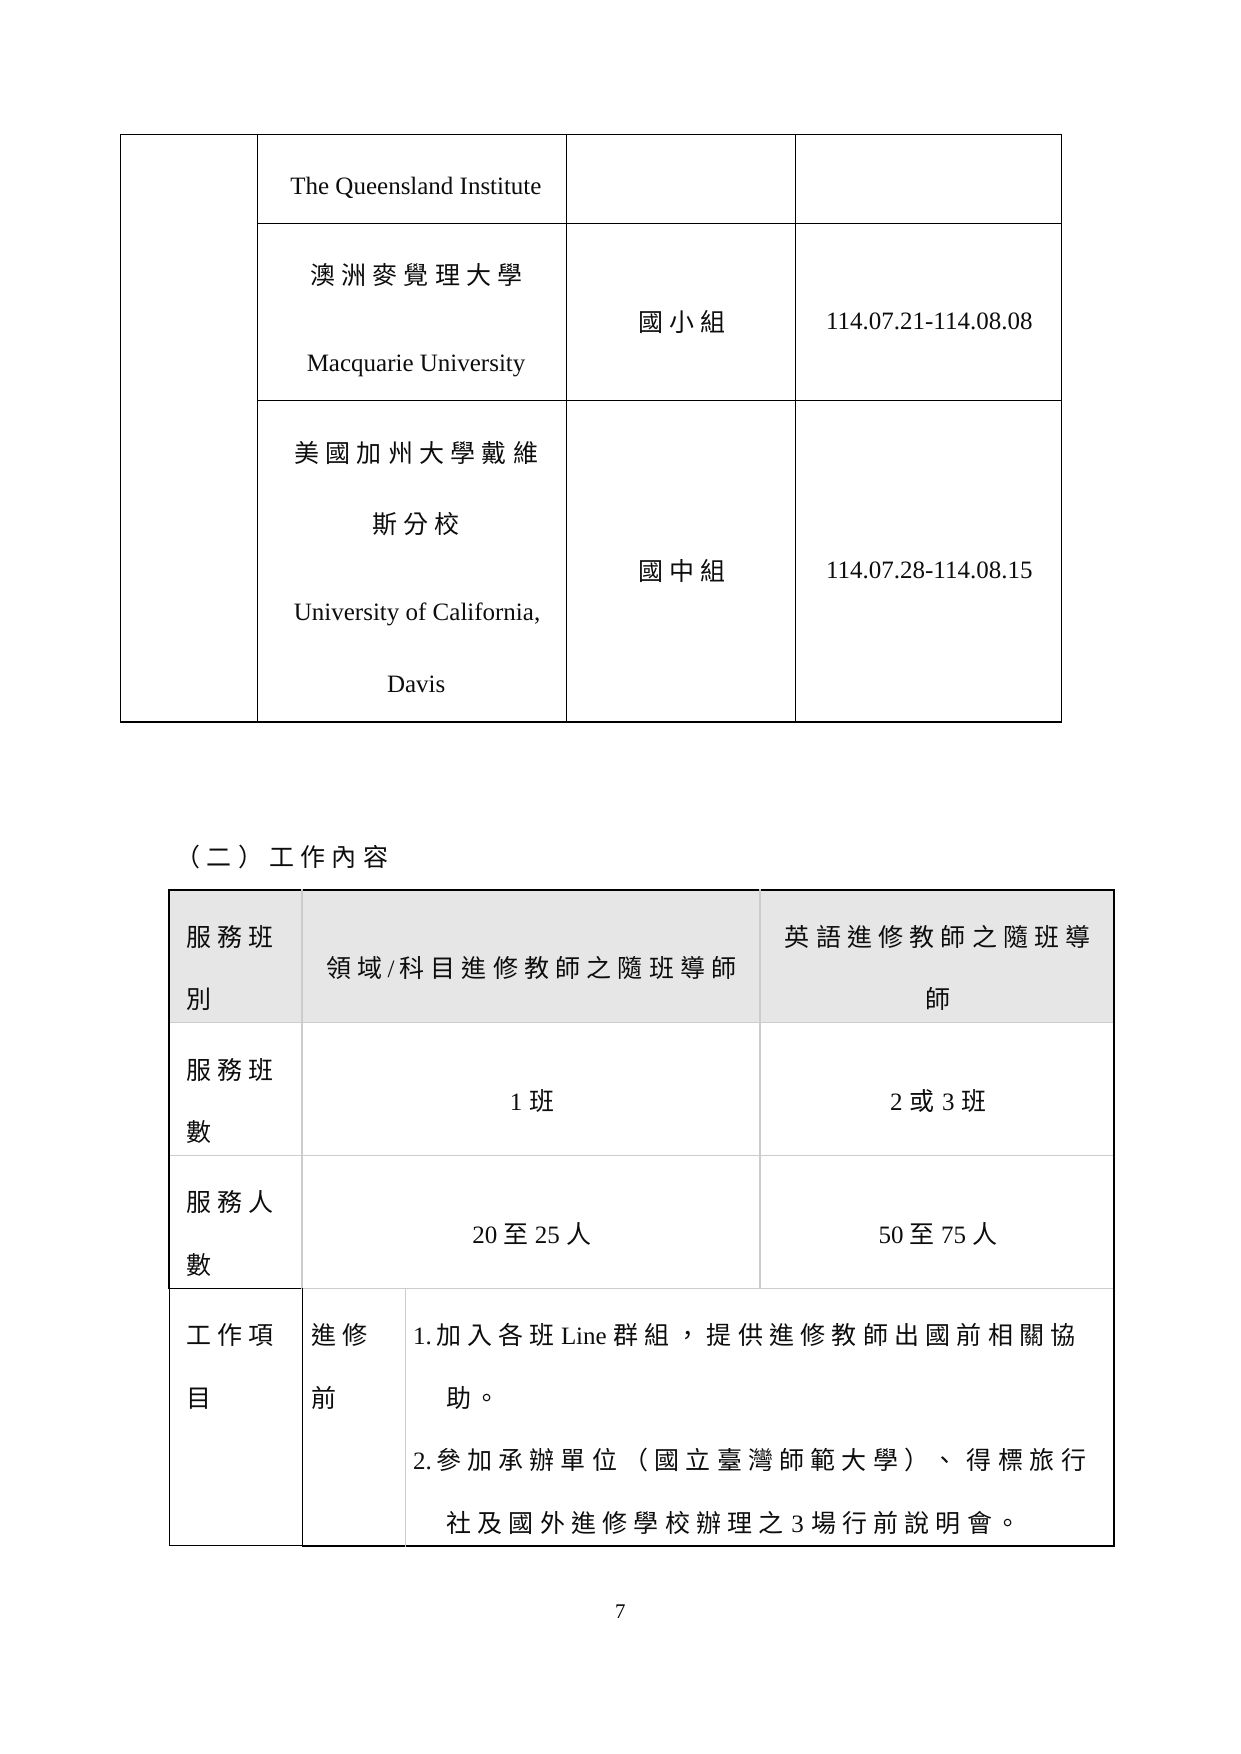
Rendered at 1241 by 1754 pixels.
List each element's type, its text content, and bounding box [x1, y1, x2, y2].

text （二）工作內容 [170, 814, 1120, 877]
table_cell 20至25人 [303, 1156, 759, 1287]
table_cell 2或3班 [761, 1023, 1113, 1155]
table_cell 國小組 [567, 224, 795, 400]
table_cell 服務班數 [170, 1023, 301, 1155]
table_cell 澳洲麥覺理大學 Macquarie University [258, 224, 566, 400]
table_cell 服務人數 [170, 1156, 301, 1287]
table_cell 114.07.21-114.08.08 [796, 224, 1061, 400]
table_cell 114.07.28-114.08.15 [796, 401, 1061, 721]
table_cell 50至75人 [761, 1156, 1113, 1287]
table_cell 1.加入各班Line群組，提供進修教師出國前相關協助。 2.參加承辦單位（國立臺灣師範大學）、得標旅行社及國外進修學校辦理之3場行前說明會。 [406, 1289, 1113, 1545]
table_header 服務班別 [170, 891, 301, 1022]
table_header 英語進修教師之隨班導師 [761, 891, 1113, 1022]
table_cell 國中組 [567, 401, 795, 721]
table_cell [121, 135, 257, 721]
table_cell 1班 [303, 1023, 759, 1155]
table_cell The Queensland Institute [258, 135, 566, 223]
table_cell [567, 135, 795, 223]
table_cell 進修前 [303, 1289, 405, 1545]
table_cell 美國加州大學戴維斯分校 University of California, Davis [258, 401, 566, 721]
table_header 領域/科目進修教師之隨班導師 [303, 891, 759, 1022]
table_cell 工作項目 [170, 1289, 302, 1545]
table_cell [796, 135, 1061, 223]
